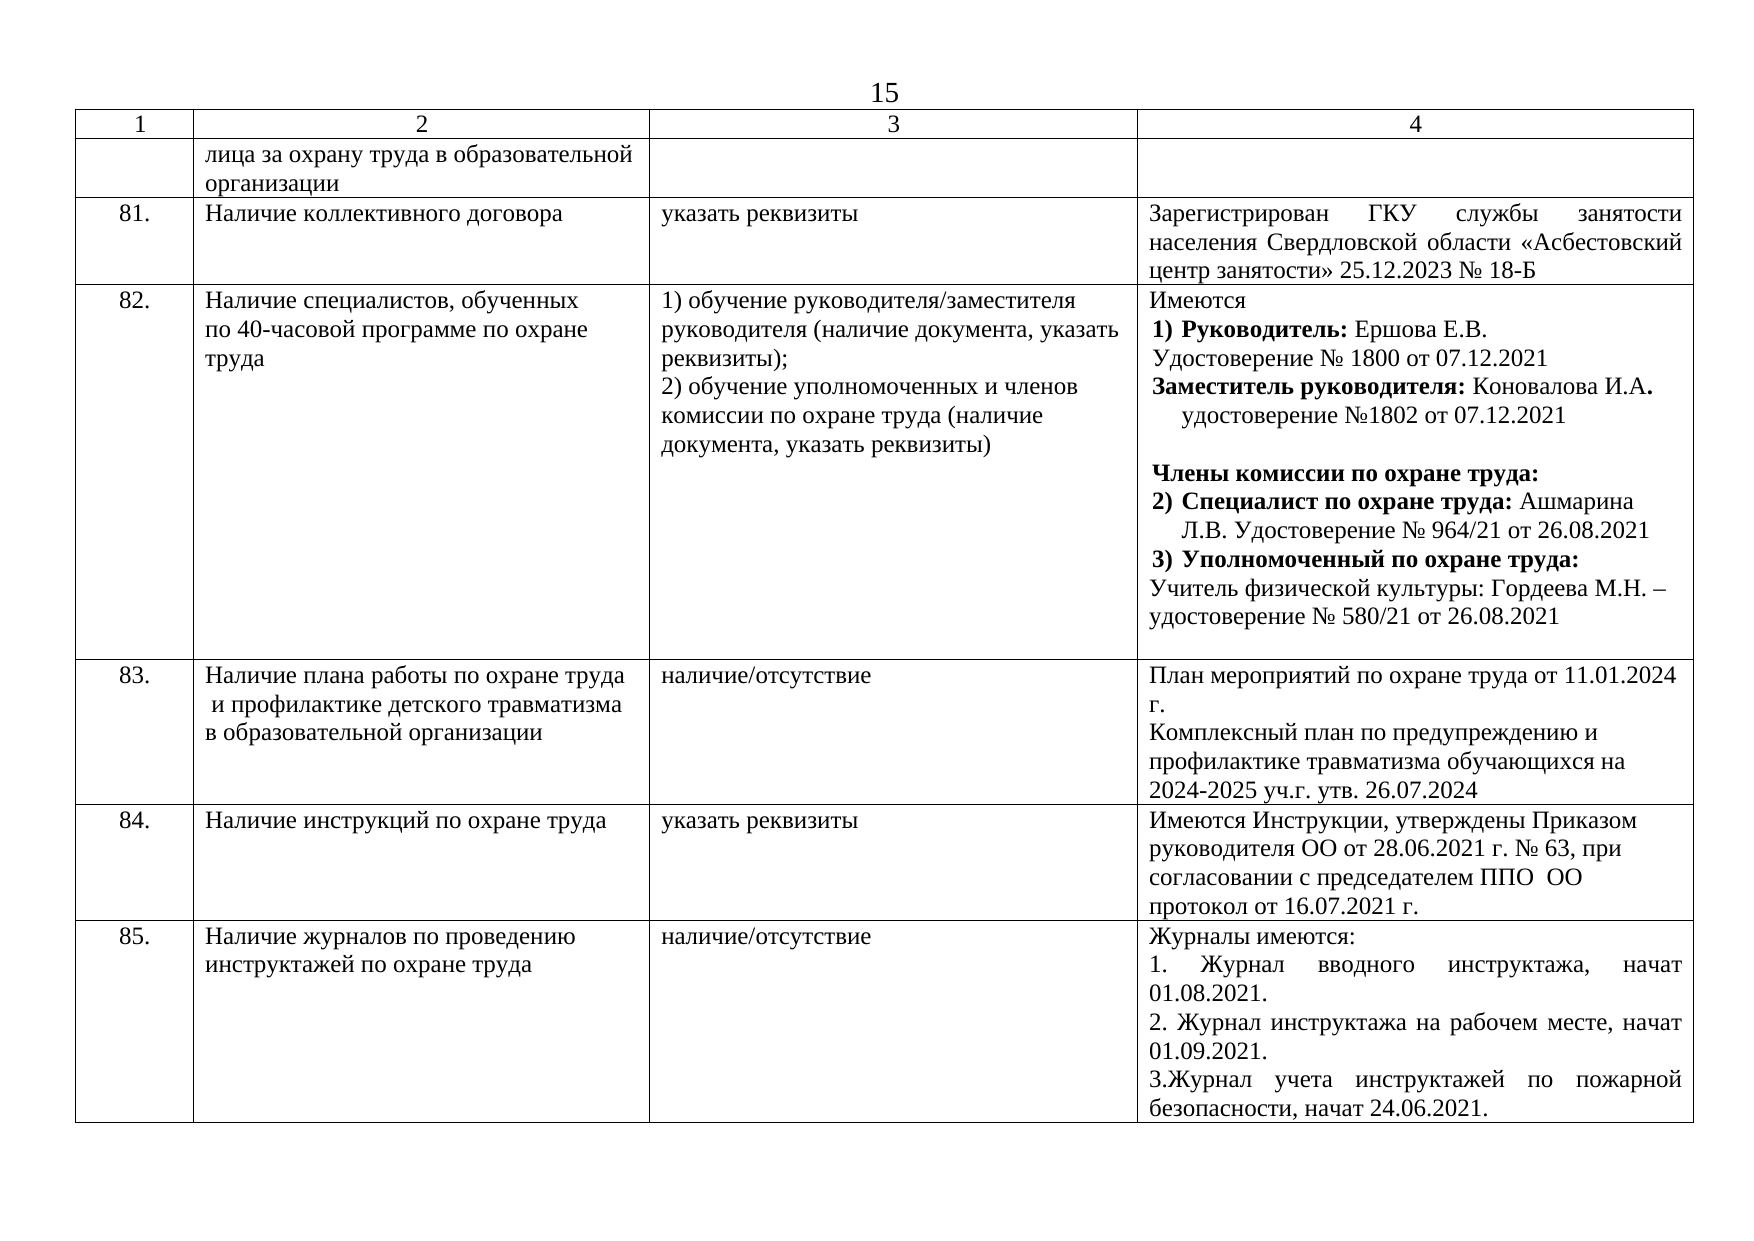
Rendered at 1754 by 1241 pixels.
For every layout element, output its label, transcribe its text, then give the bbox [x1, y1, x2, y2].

table_cell [1138, 139, 1693, 197]
table_cell 82. [76, 285, 193, 659]
table_cell 81. [76, 198, 193, 284]
table_cell 84. [76, 805, 193, 920]
table_cell указать реквизиты [650, 805, 1137, 920]
table_cell Наличие плана работы по охране труда и профилактике детского травматизма в образовательной организации [194, 660, 649, 804]
table_header 1 [76, 110, 193, 138]
table_cell 83. [76, 660, 193, 804]
table_cell Наличие коллективного договора [194, 198, 649, 284]
table_cell [650, 139, 1137, 197]
table_header 3 [650, 110, 1137, 138]
table_cell Зарегистрирован ГКУ службы занятости населения Свердловской области «Асбестовский центр занятости» 25.12.2023 № 18-Б [1138, 198, 1693, 284]
table_cell указать реквизиты [650, 198, 1137, 284]
table_cell Имеются Руководитель: Ершова Е.В. Удостоверение № 1800 от 07.12.2021 Заместитель руководителя: Коновалова И.А. удостоверение №1802 от 07.12.2021 Члены комиссии по охране труда: Специалист по охране труда: Ашмарина Л.В. Удостоверение № 964/21 от 26.08.2021 Уполномоченный по охране труда: Учитель физической культуры: Гордеева М.Н. – удостоверение № 580/21 от 26.08.2021 [1138, 285, 1693, 659]
table_cell Наличие журналов по проведению инструктажей по охране труда [194, 921, 649, 1122]
table_cell наличие/отсутствие [650, 660, 1137, 804]
table_header 2 [194, 110, 649, 138]
table_cell [76, 139, 193, 197]
table_cell Имеются Инструкции, утверждены Приказом руководителя ОО от 28.06.2021 г. № 63, при согласовании с председателем ППО ОО протокол от 16.07.2021 г. [1138, 805, 1693, 920]
table_cell наличие/отсутствие [650, 921, 1137, 1122]
table_cell План мероприятий по охране труда от 11.01.2024 г. Комплексный план по предупреждению и профилактике травматизма обучающихся на 2024-2025 уч.г. утв. 26.07.2024 [1138, 660, 1693, 804]
table_cell Наличие специалистов, обученных по 40-часовой программе по охране труда [194, 285, 649, 659]
table_cell Наличие инструкций по охране труда [194, 805, 649, 920]
table_cell 85. [76, 921, 193, 1122]
table_cell 1) обучение руководителя/заместителя руководителя (наличие документа, указать реквизиты); 2) обучение уполномоченных и членов комиссии по охране труда (наличие документа, указать реквизиты) [650, 285, 1137, 659]
table_cell лица за охрану труда в образовательной организации [194, 139, 649, 197]
table_header 4 [1138, 110, 1693, 138]
table_cell Журналы имеются: 1. Журнал вводного инструктажа, начат 01.08.2021. 2. Журнал инструктажа на рабочем месте, начат 01.09.2021. 3.Журнал учета инструктажей по пожарной безопасности, начат 24.06.2021. [1138, 921, 1693, 1122]
